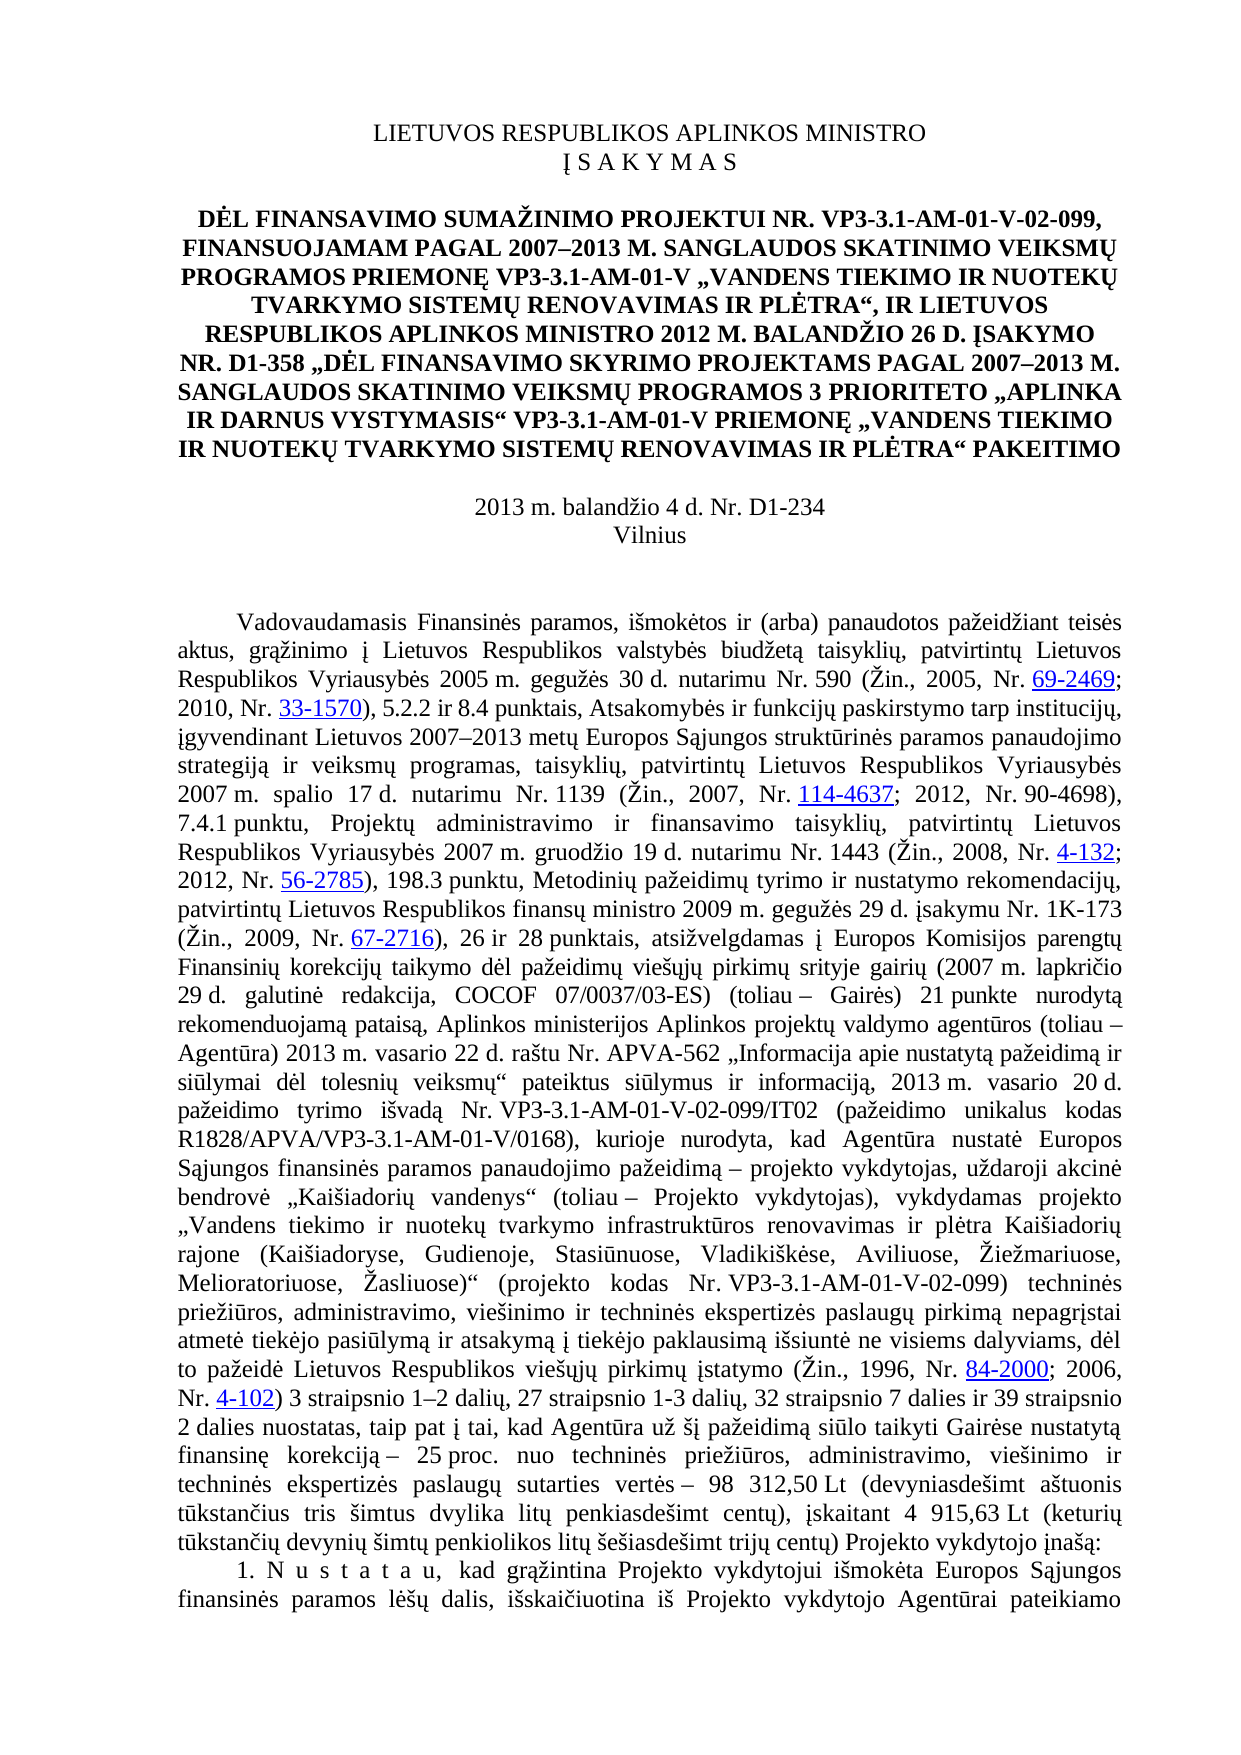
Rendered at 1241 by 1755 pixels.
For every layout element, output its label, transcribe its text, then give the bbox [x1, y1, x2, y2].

text dėl finansavimo sumažinimo projektui Nr. vp3-3.1-AM-01-V-02-099, finansuojamam PAGAL 2007–2013 M. SANGLAUDOS SKATINIMO VEIKSMŲ PROGRAMOS PRIEMONĘ VP3-3.1-AM-01-V „VANDENS TIEKIMO IR NUOTEKŲ TVARKYMO SISTEMŲ RENOVAVIMAS IR PLĖTRA“, ir LIETUVOS RESPUBLIKOS APLINKOS MINISTRO 2012 M. balandžio 26 D. ĮSAKYMO Nr. D1-358 „DĖL FINANSAVIMO SKYRIMO PROJEKTAMS PAGAL 2007–2013 M. SANGLAUDOS SKATINIMO VEIKSMŲ PROGRAMOS 3 PRIORITETO „aplinka ir darnus vystymasis“ VP3-3.1-AM-01-V PRIEMONĘ „VANDENS TIEKIMO IR NUOTEKŲ TVARKYMO SISTEMŲ RENOVAVIMAS IR PLĖTRA“ PAKEITIMO [177, 204, 1122, 463]
text Į S A K Y M A S [177, 147, 1122, 176]
text Vadovaudamasis Finansinės paramos, išmokėtos ir (arba) panaudotos pažeidžiant teisės aktus, grąžinimo į Lietuvos Respublikos valstybės biudžetą taisyklių, patvirtintų Lietuvos Respublikos Vyriausybės 2005 m. gegužės 30 d. nutarimu Nr. 590 (Žin., 2005, Nr. 69-2469; 2010, Nr. 33-1570), 5.2.2 ir 8.4 punktais, Atsakomybės ir funkcijų paskirstymo tarp institucijų, įgyvendinant Lietuvos 2007–2013 metų Europos Sąjungos struktūrinės paramos panaudojimo strategiją ir veiksmų programas, taisyklių, patvirtintų Lietuvos Respublikos Vyriausybės 2007 m. spalio 17 d. nutarimu Nr. 1139 (Žin., 2007, Nr. 114-4637; 2012, Nr. 90-4698), 7.4.1 punktu, Projektų administravimo ir finansavimo taisyklių, patvirtintų Lietuvos Respublikos Vyriausybės 2007 m. gruodžio 19 d. nutarimu Nr. 1443 (Žin., 2008, Nr. 4-132; 2012, Nr. 56-2785), 198.3 punktu, Metodinių pažeidimų tyrimo ir nustatymo rekomendacijų, patvirtintų Lietuvos Respublikos finansų ministro 2009 m. gegužės 29 d. įsakymu Nr. 1K-173 (Žin., 2009, Nr. 67-2716), 26 ir 28 punktais, atsižvelgdamas į Europos Komisijos parengtų Finansinių korekcijų taikymo dėl pažeidimų viešųjų pirkimų srityje gairių (2007 m. lapkričio 29 d. galutinė redakcija, COCOF 07/0037/03-ES) (toliau – Gairės) 21 punkte nurodytą rekomenduojamą pataisą, Aplinkos ministerijos Aplinkos projektų valdymo agentūros (toliau – Agentūra) 2013 m. vasario 22 d. raštu Nr. APVA-562 „Informacija apie nustatytą pažeidimą ir siūlymai dėl tolesnių veiksmų“ pateiktus siūlymus ir informaciją, 2013 m. vasario 20 d. pažeidimo tyrimo išvadą Nr. VP3-3.1-AM-01-V-02-099/IT02 (pažeidimo unikalus kodas R1828/APVA/VP3-3.1-AM-01-V/0168), kurioje nurodyta, kad Agentūra nustatė Europos Sąjungos finansinės paramos panaudojimo pažeidimą – projekto vykdytojas, uždaroji akcinė bendrovė „Kaišiadorių vandenys“ (toliau – Projekto vykdytojas), vykdydamas projekto „Vandens tiekimo ir nuotekų tvarkymo infrastruktūros renovavimas ir plėtra Kaišiadorių rajone (Kaišiadoryse, Gudienoje, Stasiūnuose, Vladikiškėse, Aviliuose, Žiežmariuose, Melioratoriuose, Žasliuose)“ (projekto kodas Nr. vp3-3.1-am-01-v-02-099) techninės priežiūros, administravimo, viešinimo ir techninės ekspertizės paslaugų pirkimą nepagrįstai atmetė tiekėjo pasiūlymą ir atsakymą į tiekėjo paklausimą išsiuntė ne visiems dalyviams, dėl to pažeidė Lietuvos Respublikos viešųjų pirkimų įstatymo (Žin., 1996, Nr. 84-2000; 2006, Nr. 4-102) 3 straipsnio 1–2 dalių, 27 straipsnio 1-3 dalių, 32 straipsnio 7 dalies ir 39 straipsnio 2 dalies nuostatas, taip pat į tai, kad Agentūra už šį pažeidimą siūlo taikyti Gairėse nustatytą finansinę korekciją – 25 proc. nuo techninės priežiūros, administravimo, viešinimo ir techninės ekspertizės paslaugų sutarties vertės – 98 312,50 Lt (devyniasdešimt aštuonis tūkstančius tris šimtus dvylika litų penkiasdešimt centų), įskaitant 4 915,63 Lt (keturių tūkstančių devynių šimtų penkiolikos litų šešiasdešimt trijų centų) Projekto vykdytojo įnašą: [177, 607, 1122, 1556]
text LIETUVOS RESPUBLIKOS APLINKOS MINISTRO [177, 118, 1122, 147]
text 1. N u s t a t a u, kad grąžintina Projekto vykdytojui išmokėta Europos Sąjungos finansinės paramos lėšų dalis, išskaičiuotina iš Projekto vykdytojo Agentūrai pateikiamo [177, 1556, 1122, 1613]
text Vilnius [177, 521, 1122, 549]
text 2013 m. balandžio 4 d. Nr. D1-234 [177, 492, 1122, 521]
